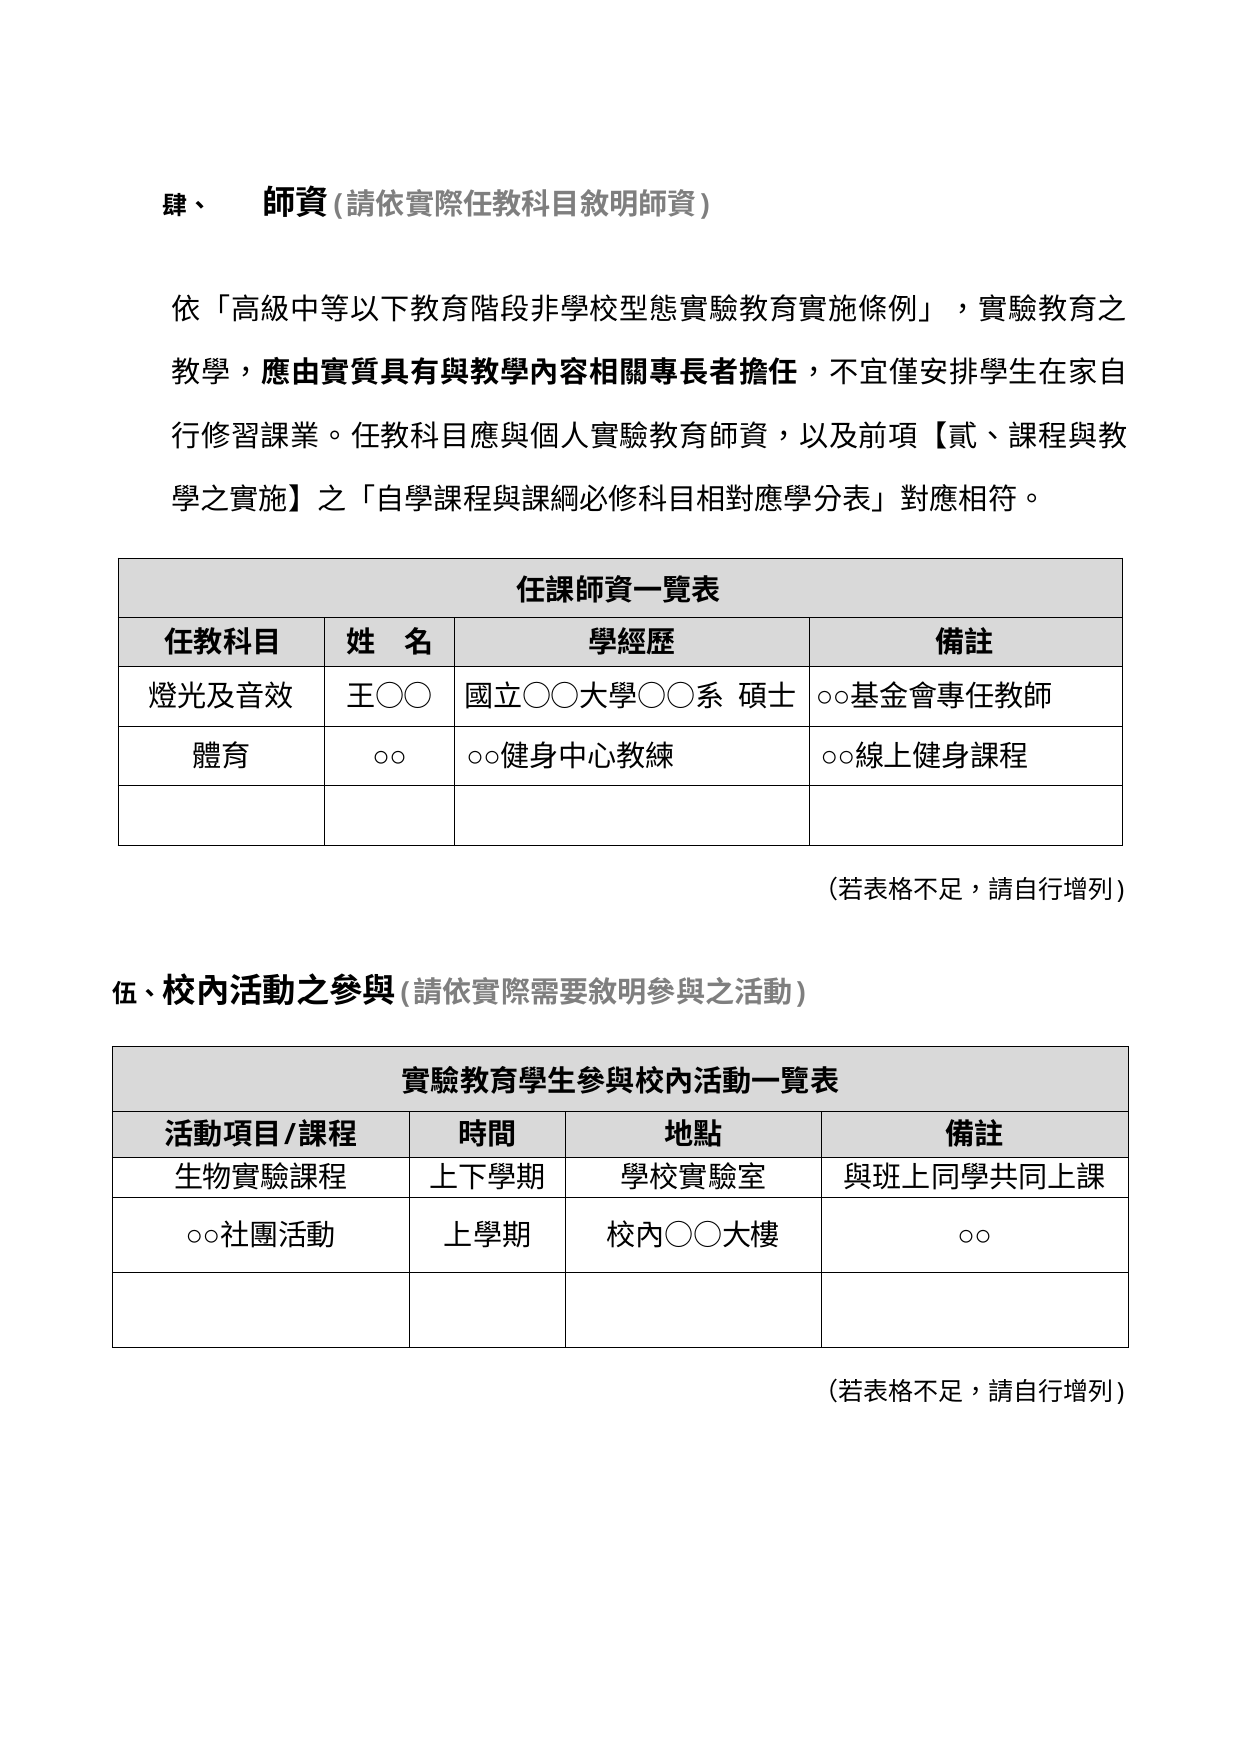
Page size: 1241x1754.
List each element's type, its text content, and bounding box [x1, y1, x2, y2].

table_cell ○○線上健身課程 [810, 727, 1122, 785]
table_cell 國立○○大學○○系 碩士 [455, 667, 809, 726]
table_header 任課師資一覽表 [119, 559, 1122, 617]
table_cell 王○○ [325, 667, 454, 726]
table_cell [566, 1273, 821, 1347]
table_cell 備註 [810, 618, 1122, 666]
table_cell 校內○○大樓 [566, 1198, 821, 1272]
table_cell 學經歷 [455, 618, 809, 666]
table_cell 備註 [822, 1112, 1128, 1157]
table_cell 學校實驗室 [566, 1158, 821, 1197]
table_cell [119, 786, 324, 845]
table_cell 上學期 [410, 1198, 565, 1272]
table_cell 燈光及音效 [119, 667, 324, 726]
list 校內活動之參與(請依實際需要敘明參與之活動) [112, 946, 1128, 1008]
table_cell [810, 786, 1122, 845]
table_cell [113, 1273, 409, 1347]
table_cell ○○ [822, 1198, 1128, 1272]
table_cell 生物實驗課程 [113, 1158, 409, 1197]
table_cell 體育 [119, 727, 324, 785]
table_cell ○○基金會專任教師 [810, 667, 1122, 726]
table_cell 時間 [410, 1112, 565, 1157]
table_cell ○○ [325, 727, 454, 785]
table_cell ○○健身中心教練 [455, 727, 809, 785]
table_cell 上下學期 [410, 1158, 565, 1197]
text （若表格不足，請自行增列) [112, 846, 1128, 908]
table_header 實驗教育學生參與校內活動一覽表 [113, 1047, 1128, 1111]
list 師資(請依實際任教科目敘明師資) [162, 175, 1128, 224]
table_cell 姓 名 [325, 618, 454, 666]
table_cell 地點 [566, 1112, 821, 1157]
subtitle 依「高級中等以下教育階段非學校型態實驗教育實施條例」，實驗教育之教學，應由實質具有與教學內容相關專長者擔任，不宜僅安排學生在家自行修習課業。任教科目應與個人實驗教育師資，以及前項【貳、課程與教學之實施】之「自學課程與課綱必修科目相對應學分表」對應相符。 [171, 285, 1128, 518]
table_cell ○○社團活動 [113, 1198, 409, 1272]
table_cell [822, 1273, 1128, 1347]
table_cell [455, 786, 809, 845]
table_cell 與班上同學共同上課 [822, 1158, 1128, 1197]
text （若表格不足，請自行增列) [112, 1348, 1128, 1411]
table_cell 活動項目/課程 [113, 1112, 409, 1157]
table_cell 任教科目 [119, 618, 324, 666]
table_cell [410, 1273, 565, 1347]
table_cell [325, 786, 454, 845]
